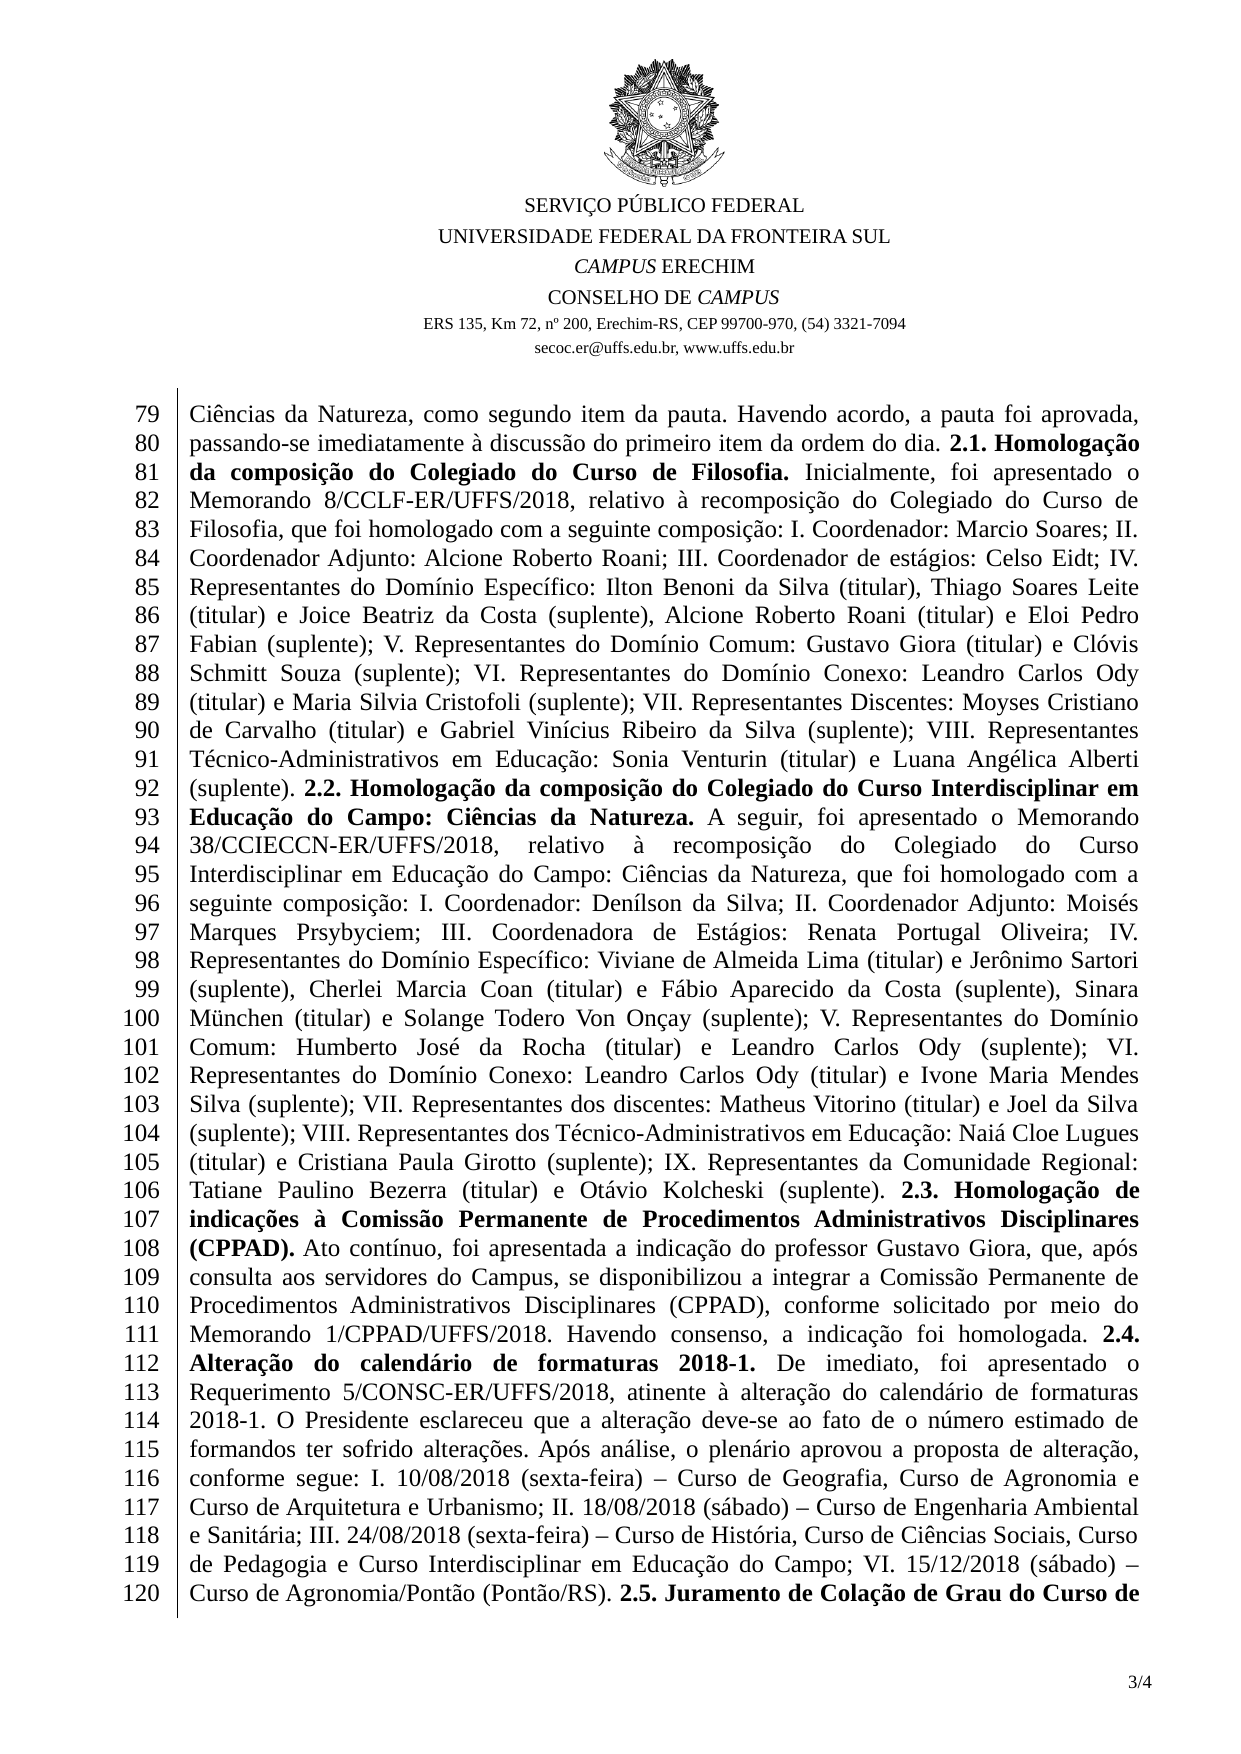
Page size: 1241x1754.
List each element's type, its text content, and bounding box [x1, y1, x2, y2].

text Ciências da Natureza, como segundo item da pauta. Havendo acordo, a pauta foi aprovada, passando-se imediatamente à discussão do primeiro item da ordem do dia. 2.1. Homologação da composição do Colegiado do Curso de Filosofia. Inicialmente, foi apresentado o Memorando 8/CCLF-ER/UFFS/2018, relativo à recomposição do Colegiado do Curso de Filosofia, que foi homologado com a seguinte composição: I. Coordenador: Marcio Soares; II. Coordenador Adjunto: Alcione Roberto Roani; III. Coordenador de estágios: Celso Eidt; IV. Representantes do Domínio Específico: Ilton Benoni da Silva (titular), Thiago Soares Leite (titular) e Joice Beatriz da Costa (suplente), Alcione Roberto Roani (titular) e Eloi Pedro Fabian (suplente); V. Representantes do Domínio Comum: Gustavo Giora (titular) e Clóvis Schmitt Souza (suplente); VI. Representantes do Domínio Conexo: Leandro Carlos Ody (titular) e Maria Silvia Cristofoli (suplente); VII. Representantes Discentes: Moyses Cristiano de Carvalho (titular) e Gabriel Vinícius Ribeiro da Silva (suplente); VIII. Representantes Técnico-Administrativos em Educação: Sonia Venturin (titular) e Luana Angélica Alberti (suplente). 2.2. Homologação da composição do Colegiado do Curso Interdisciplinar em Educação do Campo: Ciências da Natureza. A seguir, foi apresentado o Memorando 38/CCIECCN-ER/UFFS/2018, relativo à recomposição do Colegiado do Curso Interdisciplinar em Educação do Campo: Ciências da Natureza, que foi homologado com a seguinte composição: I. Coordenador: Denílson da Silva; II. Coordenador Adjunto: Moisés Marques Prsybyciem; III. Coordenadora de Estágios: Renata Portugal Oliveira; IV. Representantes do Domínio Específico: Viviane de Almeida Lima (titular) e Jerônimo Sartori (suplente), Cherlei Marcia Coan (titular) e Fábio Aparecido da Costa (suplente), Sinara München (titular) e Solange Todero Von Onçay (suplente); V. Representantes do Domínio Comum: Humberto José da Rocha (titular) e Leandro Carlos Ody (suplente); VI. Representantes do Domínio Conexo: Leandro Carlos Ody (titular) e Ivone Maria Mendes Silva (suplente); VII. Representantes dos discentes: Matheus Vitorino (titular) e Joel da Silva (suplente); VIII. Representantes dos Técnico-Administrativos em Educação: Naiá Cloe Lugues (titular) e Cristiana Paula Girotto (suplente); IX. Representantes da Comunidade Regional: Tatiane Paulino Bezerra (titular) e Otávio Kolcheski (suplente). 2.3. Homologação de indicações à Comissão Permanente de Procedimentos Administrativos Disciplinares (CPPAD). Ato contínuo, foi apresentada a indicação do professor Gustavo Giora, que, após consulta aos servidores do Campus, se disponibilizou a integrar a Comissão Permanente de Procedimentos Administrativos Disciplinares (CPPAD), conforme solicitado por meio do Memorando 1/CPPAD/UFFS/2018. Havendo consenso, a indicação foi homologada. 2.4. Alteração do calendário de formaturas 2018-1. De imediato, foi apresentado o Requerimento 5/CONSC-ER/UFFS/2018, atinente à alteração do calendário de formaturas 2018-1. O Presidente esclareceu que a alteração deve-se ao fato de o número estimado de formandos ter sofrido alterações. Após análise, o plenário aprovou a proposta de alteração, conforme segue: I. 10/08/2018 (sexta-feira) – Curso de Geografia, Curso de Agronomia e Curso de Arquitetura e Urbanismo; II. 18/08/2018 (sábado) – Curso de Engenharia Ambiental e Sanitária; III. 24/08/2018 (sexta-feira) – Curso de História, Curso de Ciências Sociais, Curso de Pedagogia e Curso Interdisciplinar em Educação do Campo; VI. 15/12/2018 (sábado) – Curso de Agronomia/Pontão (Pontão/RS). 2.5. Juramento de Colação de Grau do Curso de [177, 387, 1152, 1618]
